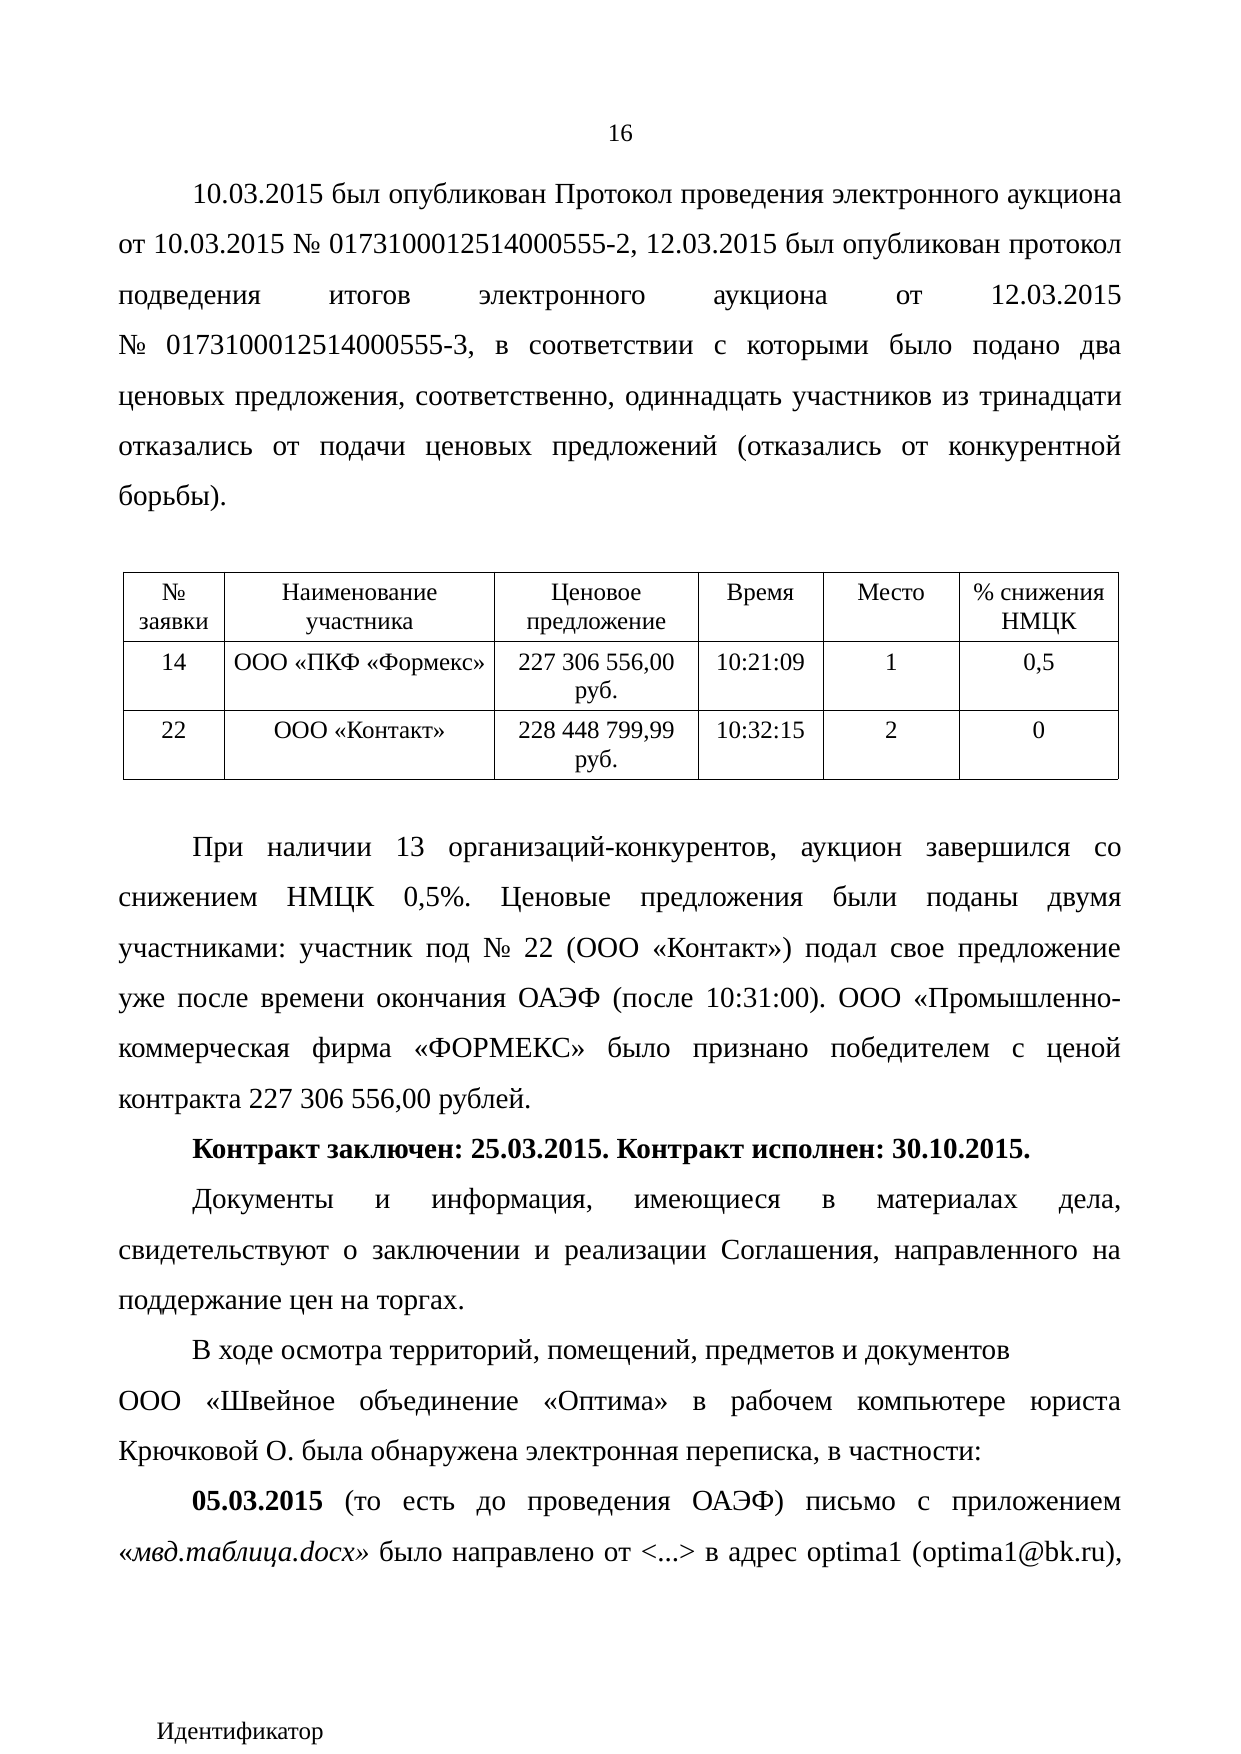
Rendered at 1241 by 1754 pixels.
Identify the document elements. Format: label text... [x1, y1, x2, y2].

text При наличии 13 организаций-конкурентов, аукцион завершился со снижением НМЦК 0,5%. Ценовые предложения были поданы двумя участниками: участник под № 22 (ООО «Контакт») подал свое предложение уже после времени окончания ОАЭФ (после 10:31:00). ООО «Промышленно-коммерческая фирма «ФОРМЕКС» было признано победителем с ценой контракта 227 306 556,00 рублей. [118, 829, 1122, 1114]
table_cell 2 [824, 711, 959, 779]
table_cell ООО «ПКФ «Формекс» [225, 642, 494, 710]
table_cell 228 448 799,99 руб. [495, 711, 698, 779]
table_header № заявки [124, 573, 224, 641]
table_cell 0 [960, 711, 1118, 779]
table_header Время [699, 573, 823, 641]
table_cell 22 [124, 711, 224, 779]
table_header Наименование участника [225, 573, 494, 641]
table_cell 10:32:15 [699, 711, 823, 779]
table_header Место [824, 573, 959, 641]
text В ходе осмотра территорий, помещений, предметов и документов ООО «Швейное объединение «Оптима» в рабочем компьютере юриста Крючковой О. была обнаружена электронная переписка, в частности: [118, 1332, 1122, 1467]
table_cell ООО «Контакт» [225, 711, 494, 779]
table_header % снижения НМЦК [960, 573, 1118, 641]
table_cell 0,5 [960, 642, 1118, 710]
text 10.03.2015 был опубликован Протокол проведения электронного аукциона от 10.03.2015 № 0173100012514000555-2, 12.03.2015 был опубликован протокол подведения итогов электронного аукциона от 12.03.2015 № 0173100012514000555-3, в соответствии с которыми было подано два ценовых предложения, соответственно, одиннадцать участников из тринадцати отказались от подачи ценовых предложений (отказались от конкурентной борьбы). [118, 176, 1122, 512]
text Документы и информация, имеющиеся в материалах дела, свидетельствуют о заключении и реализации Соглашения, направленного на поддержание цен на торгах. [118, 1181, 1122, 1316]
table_cell 1 [824, 642, 959, 710]
table_cell 14 [124, 642, 224, 710]
table_cell 10:21:09 [699, 642, 823, 710]
table_cell 227 306 556,00 руб. [495, 642, 698, 710]
text Контракт заключен: 25.03.2015. Контракт исполнен: 30.10.2015. [118, 1131, 1122, 1165]
text 05.03.2015 (то есть до проведения ОАЭФ) письмо с приложением «мвд.таблица.docx» было направлено от <...> в адрес optima1 (optima1@bk.ru), [118, 1483, 1122, 1567]
table_header Ценовое предложение [495, 573, 698, 641]
